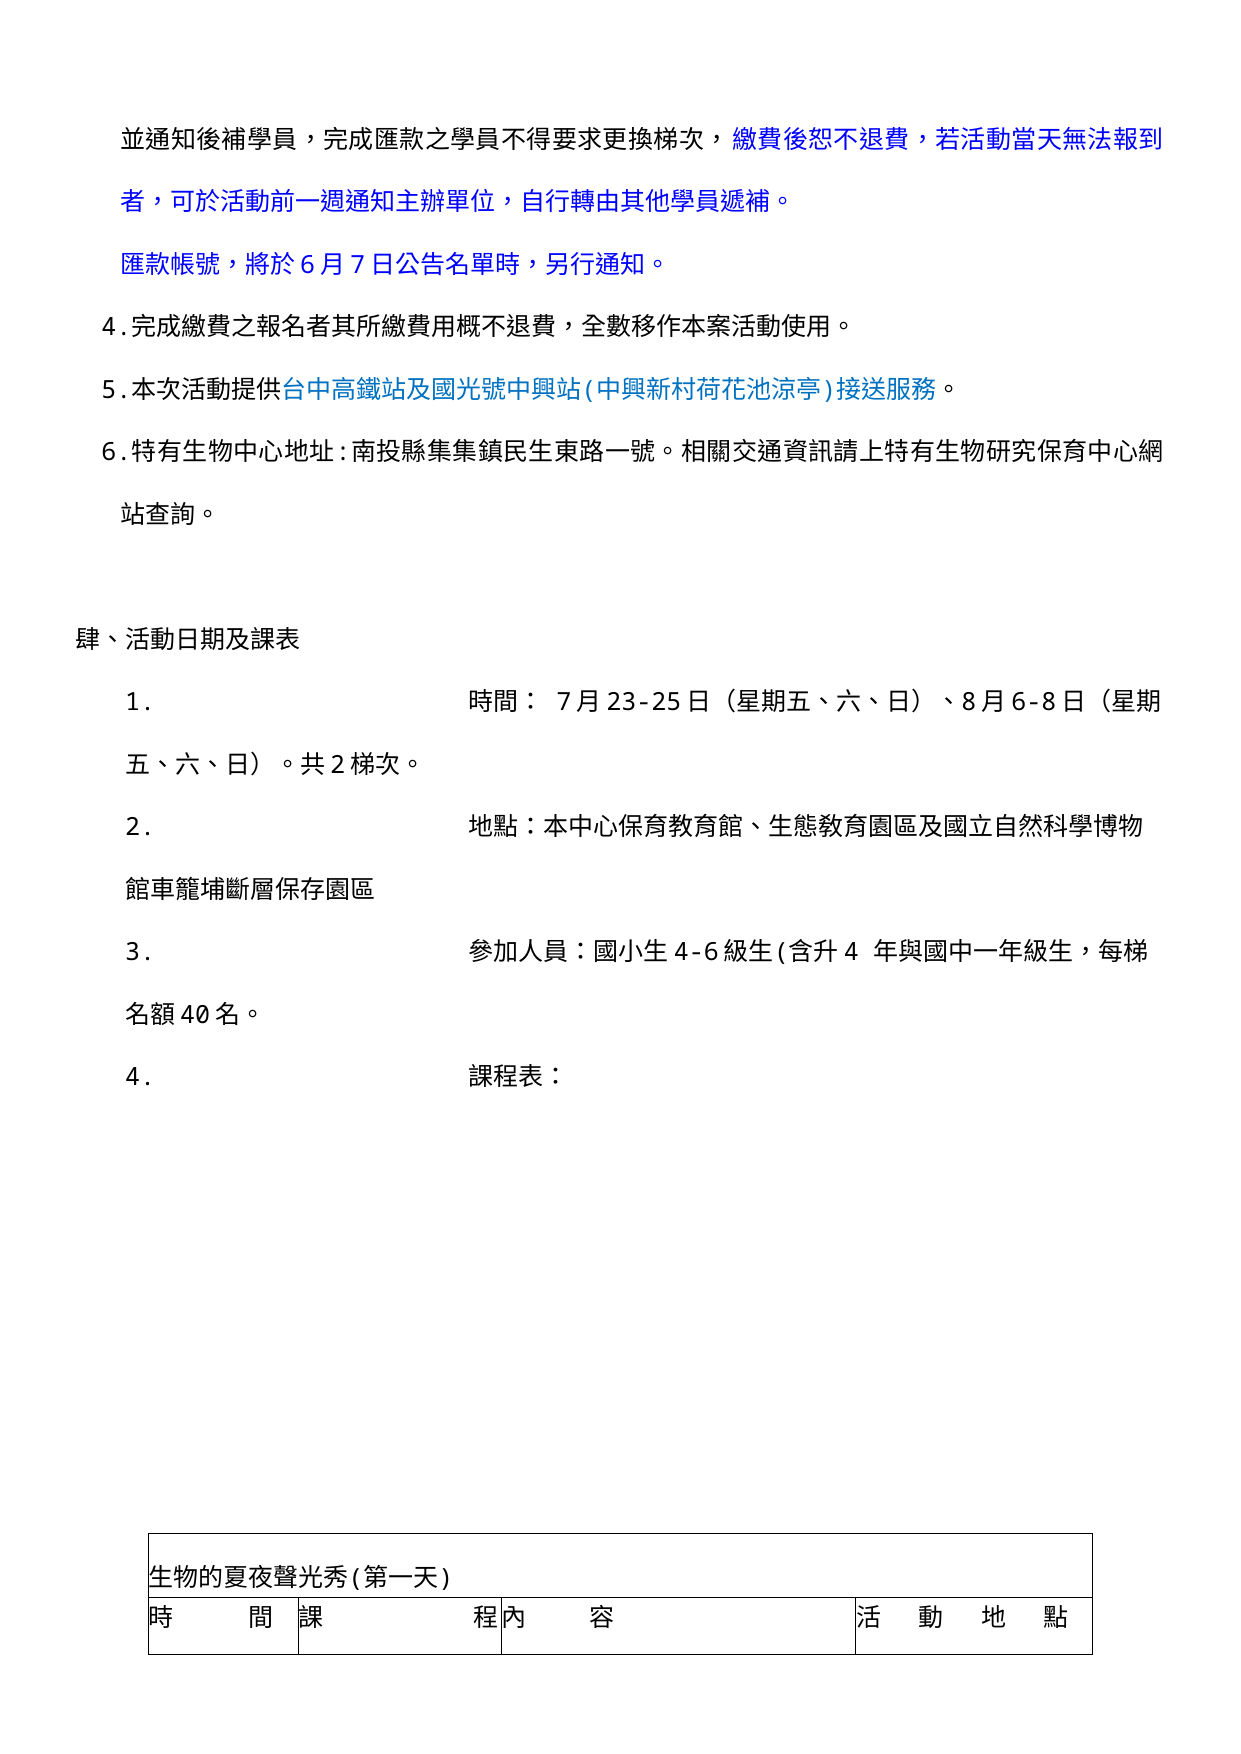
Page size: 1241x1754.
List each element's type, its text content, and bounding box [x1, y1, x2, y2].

table_header 生物的夏夜聲光秀(第一天) [149, 1534, 1092, 1597]
text 4.完成繳費之報名者其所繳費用概不退費，全數移作本案活動使用。 [101, 283, 1165, 346]
table_cell 課 程 [299, 1598, 501, 1653]
list 參加人員：國小生4-6級生(含升4 年與國中一年級生，每梯名額40名。 [125, 908, 1165, 1033]
text 匯款帳號，將於6月7日公告名單時，另行通知。 [120, 221, 1165, 283]
list 時間： 7月23-25日（星期五、六、日）、8月6-8日（星期五、六、日）。共2梯次。 [125, 658, 1165, 783]
text 5.本次活動提供台中高鐵站及國光號中興站(中興新村荷花池涼亭)接送服務。 [101, 346, 1165, 408]
table_cell 內 容 [502, 1598, 855, 1653]
text 並通知後補學員，完成匯款之學員不得要求更換梯次，繳費後恕不退費，若活動當天無法報到者，可於活動前一週通知主辦單位，自行轉由其他學員遞補。 [101, 96, 1165, 221]
table_cell 時 間 [149, 1598, 298, 1653]
list 地點：本中心保育教育館、生態敎育園區及國立自然科學博物館車籠埔斷層保存園區 [125, 783, 1165, 908]
list 課程表： [125, 1033, 1165, 1096]
text 肆、活動日期及課表 [75, 596, 1165, 658]
table_cell 活 動 地 點 [856, 1598, 1092, 1653]
text 6.特有生物中心地址:南投縣集集鎮民生東路一號。相關交通資訊請上特有生物研究保育中心網站查詢。 [101, 408, 1165, 533]
